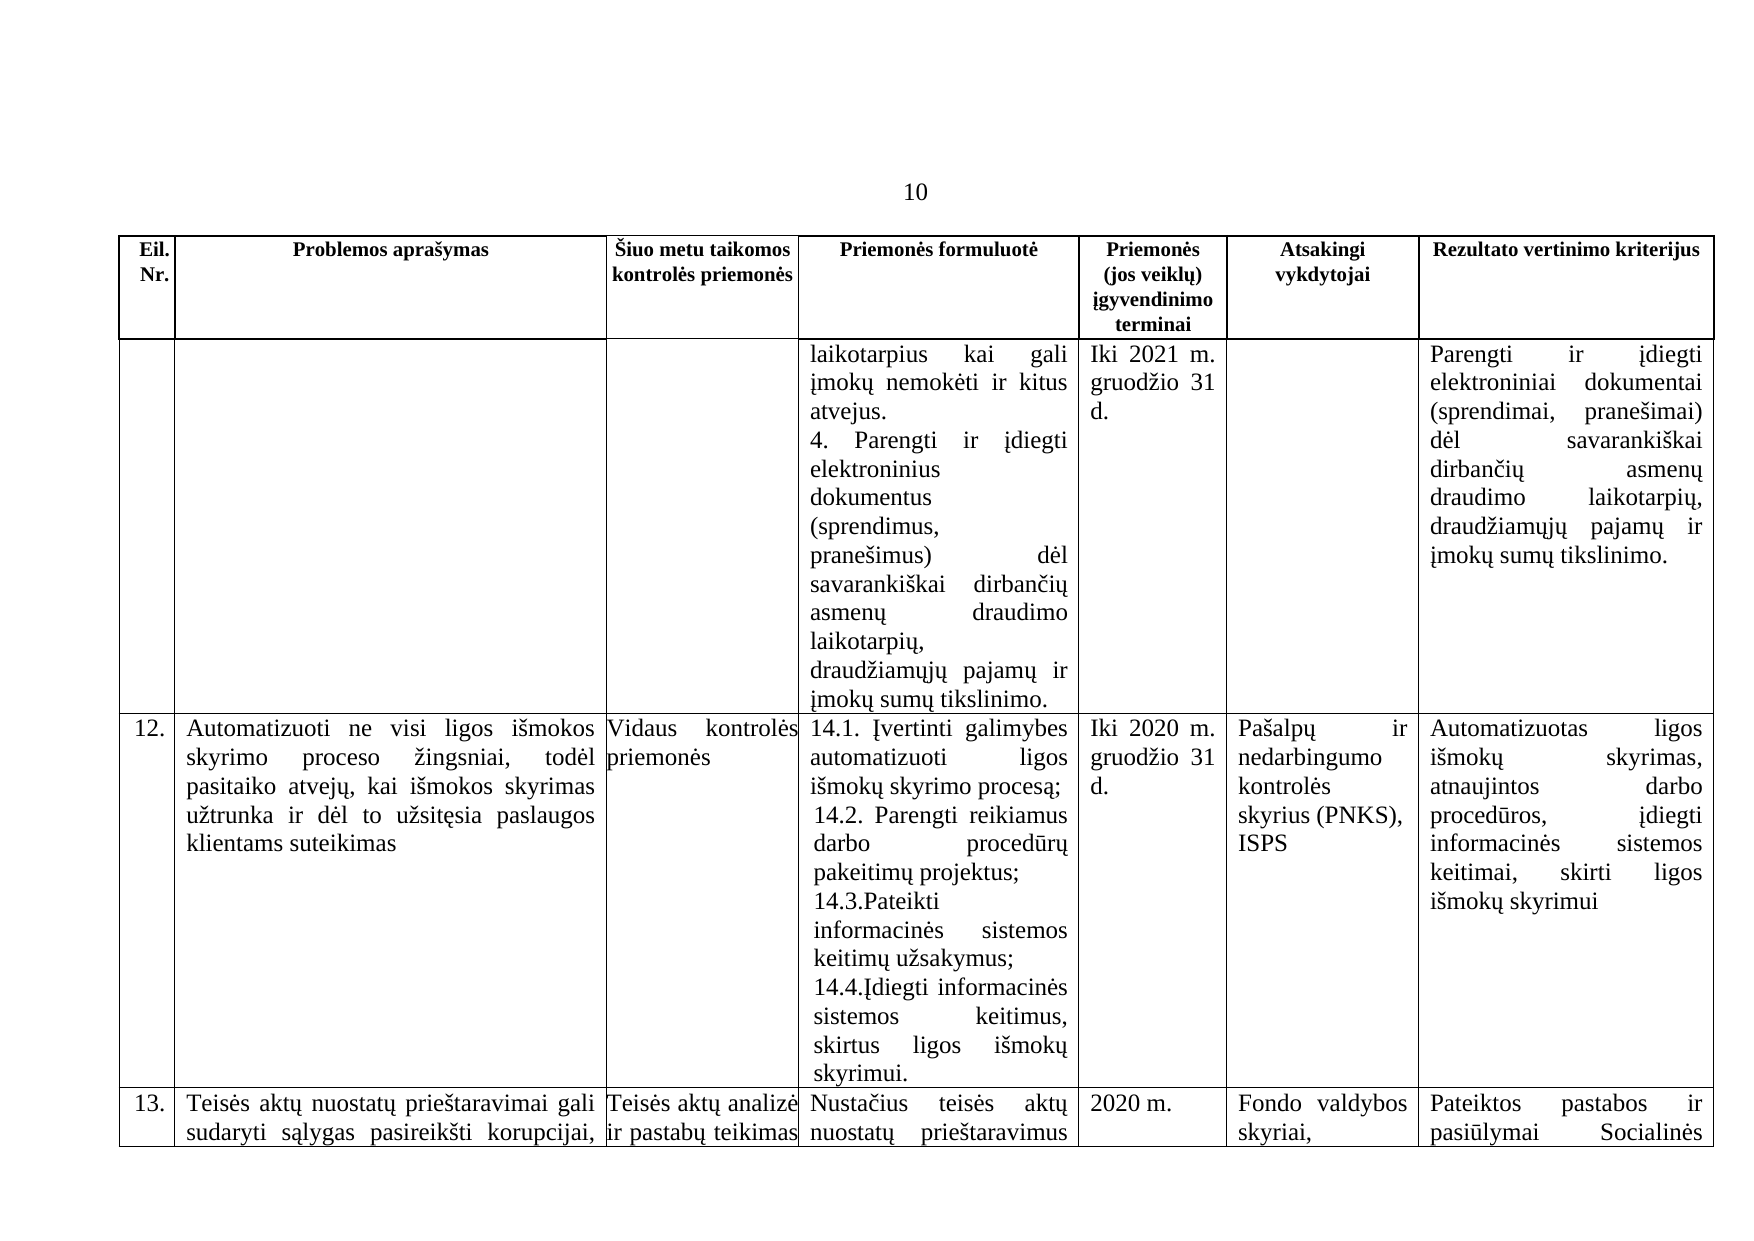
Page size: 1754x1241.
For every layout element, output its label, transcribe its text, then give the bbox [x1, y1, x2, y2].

table_cell 14.1. Įvertinti galimybes automatizuoti ligos išmokų skyrimo procesą; 14.2. Parengti reikiamus darbo procedūrų pakeitimų projektus; 14.3.Pateikti informacinės sistemos keitimų užsakymus; 14.4.Įdiegti informacinės sistemos keitimus, skirtus ligos išmokų skyrimui. [799, 714, 1078, 1087]
table_cell Teisės aktų nuostatų prieštaravimai gali sudaryti sąlygas pasireikšti korupcijai, [175, 1088, 606, 1146]
table_header Šiuo metu taikomos kontrolės priemonės [607, 236, 798, 338]
table_cell Pateiktos pastabos ir pasiūlymai Socialinės [1419, 1088, 1713, 1146]
table_cell Iki 2020 m. gruodžio 31 d. [1079, 714, 1226, 1087]
table_cell 12. [120, 714, 174, 1087]
table_cell [607, 339, 798, 712]
table_header Problemos aprašymas [176, 237, 606, 338]
table_cell Automatizuotas ligos išmokų skyrimas, atnaujintos darbo procedūros, įdiegti informacinės sistemos keitimai, skirti ligos išmokų skyrimui [1419, 714, 1713, 1087]
table_header Eil. Nr. [120, 237, 174, 338]
table_cell 13. [120, 1088, 174, 1146]
table_cell Iki 2021 m. gruodžio 31 d. [1079, 340, 1226, 712]
table_cell [120, 340, 174, 712]
table_cell Fondo valdybos skyriai, [1227, 1088, 1418, 1146]
table_header Atsakingi vykdytojai [1228, 237, 1418, 338]
table_cell [1227, 340, 1418, 712]
table_header Priemonės (jos veiklų) įgyvendinimo terminai [1080, 237, 1226, 338]
table_cell Teisės aktų analizė ir pastabų teikimas [607, 1088, 798, 1146]
table_cell Vidaus kontrolės priemonės [607, 714, 798, 1087]
table_cell [175, 340, 606, 712]
table_cell Automatizuoti ne visi ligos išmokos skyrimo proceso žingsniai, todėl pasitaiko atvejų, kai išmokos skyrimas užtrunka ir dėl to užsitęsia paslaugos klientams suteikimas [175, 714, 606, 1087]
table_cell laikotarpius kai gali įmokų nemokėti ir kitus atvejus. 4. Parengti ir įdiegti elektroninius dokumentus (sprendimus, pranešimus) dėl savarankiškai dirbančių asmenų draudimo laikotarpių, draudžiamųjų pajamų ir įmokų sumų tikslinimo. [799, 340, 1078, 712]
table_header Priemonės formuluotė [799, 237, 1078, 338]
table_cell Parengti ir įdiegti elektroniniai dokumentai (sprendimai, pranešimai) dėl savarankiškai dirbančių asmenų draudimo laikotarpių, draudžiamųjų pajamų ir įmokų sumų tikslinimo. [1419, 340, 1713, 712]
table_cell Nustačius teisės aktų nuostatų prieštaravimus [799, 1088, 1078, 1146]
table_cell 2020 m. [1079, 1088, 1226, 1146]
table_header Rezultato vertinimo kriterijus [1420, 237, 1713, 338]
table_cell Pašalpų ir nedarbingumo kontrolės skyrius (PNKS), ISPS [1227, 714, 1418, 1087]
